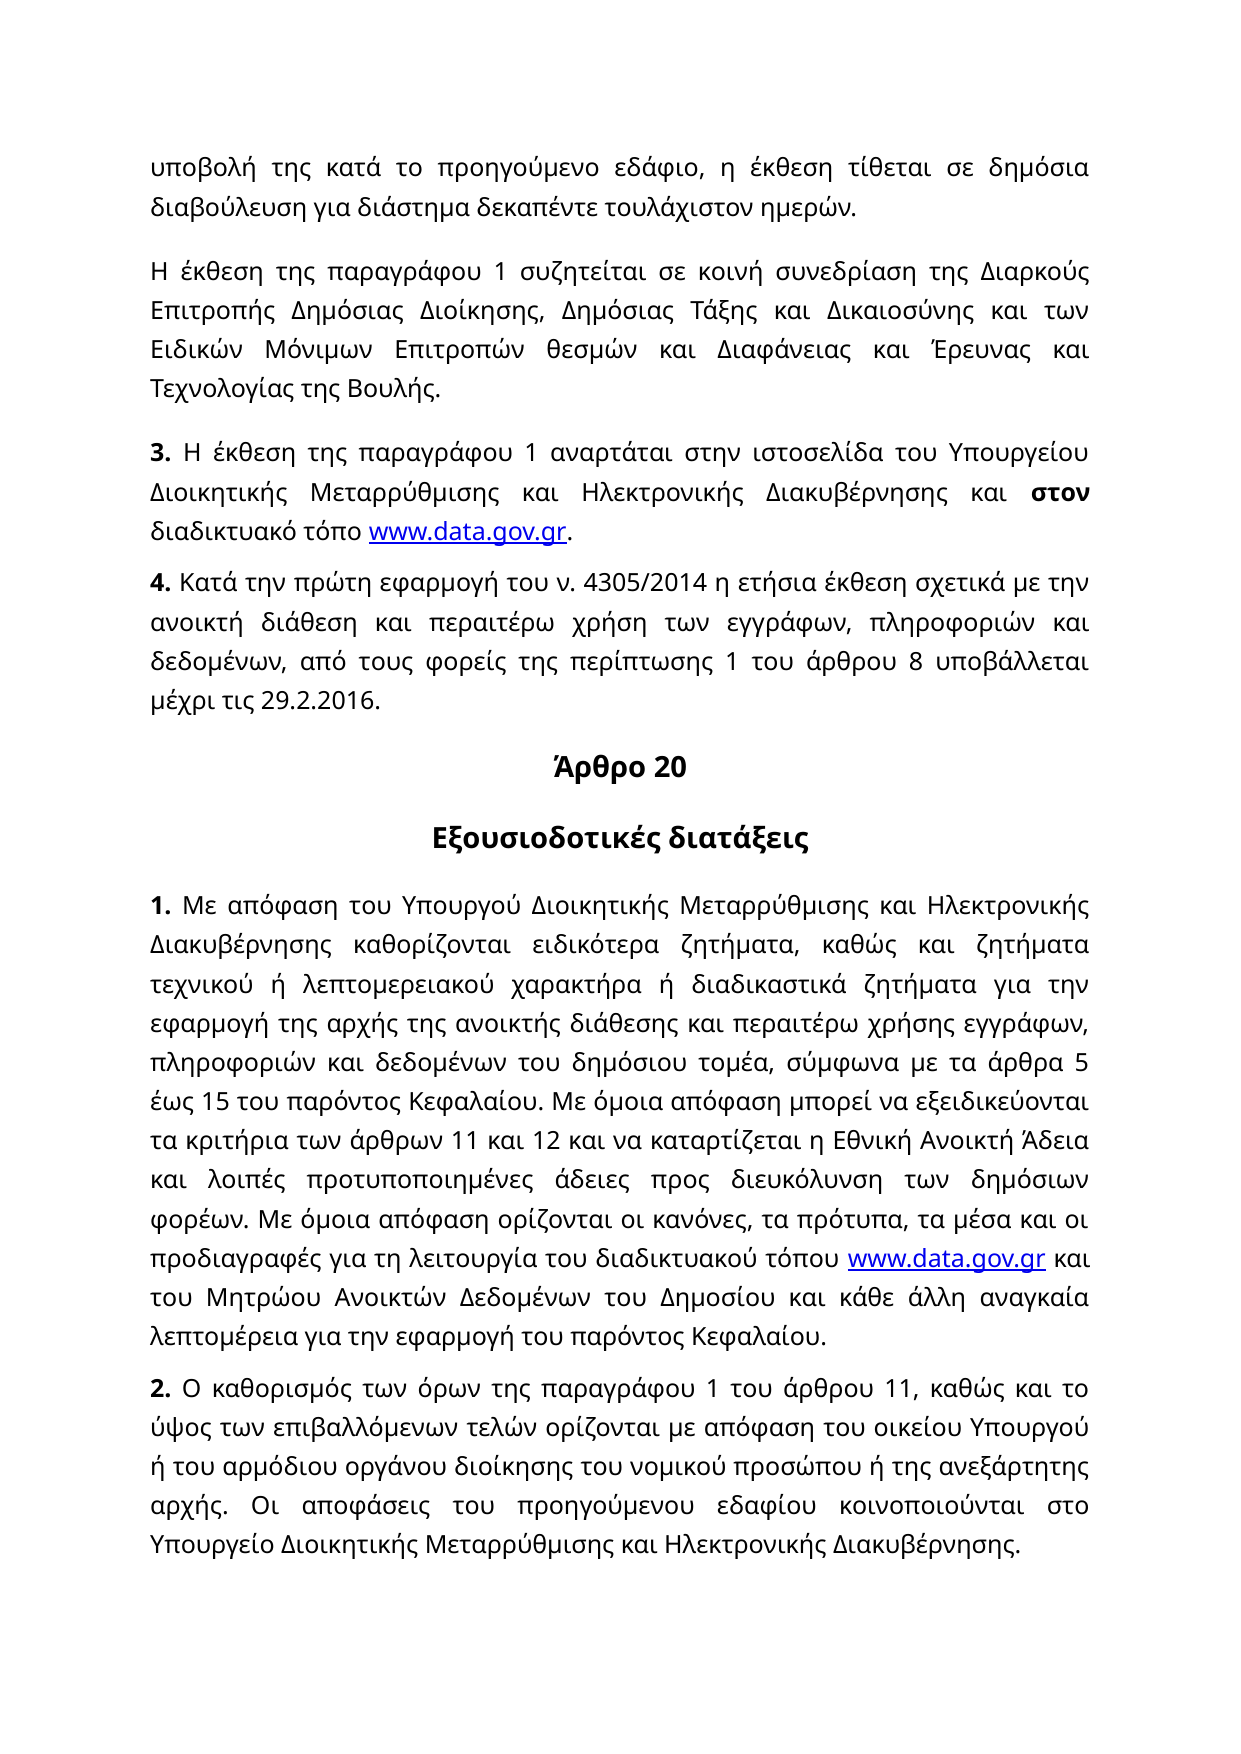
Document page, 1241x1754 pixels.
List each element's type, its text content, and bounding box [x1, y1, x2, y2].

text υποβολή της κατά το προηγούμενο εδάφιο, η έκθεση τίθεται σε δημόσια διαβούλευση για διάστημα δεκαπέντε τουλάχιστον ημερών. [150, 150, 1090, 223]
text 4. Κατά την πρώτη εφαρμογή του ν. 4305/2014 η ετήσια έκθεση σχετικά με την ανοικτή διάθεση και περαιτέρω χρήση των εγγράφων, πληροφοριών και δεδομένων, από τους φορείς της περίπτωσης 1 του άρθρου 8 υποβάλλεται μέχρι τις 29.2.2016. [150, 565, 1090, 717]
subtitle Εξουσιοδοτικές διατάξεις [150, 817, 1090, 857]
subtitle Άρθρο 20 [150, 747, 1090, 786]
text Η έκθεση της παραγράφου 1 συζητείται σε κοινή συνεδρίαση της Διαρκούς Επιτροπής Δημόσιας Διοίκησης, Δημόσιας Τάξης και Δικαιοσύνης και των Ειδικών Μόνιμων Επιτροπών θεσμών και Διαφάνειας και Έρευνας και Τεχνολογίας της Βουλής. [150, 253, 1090, 405]
text 2. Ο καθορισμός των όρων της παραγράφου 1 του άρθρου 11, καθώς και το ύψος των επιβαλλόμενων τελών ορίζονται με απόφαση του οικείου Υπουργού ή του αρμόδιου οργάνου διοίκησης του νομικού προσώπου ή της ανεξάρτητης αρχής. Οι αποφάσεις του προηγούμενου εδαφίου κοινοποιούνται στο Υπουργείο Διοικητικής Μεταρρύθμισης και Ηλεκτρονικής Διακυβέρνησης. [150, 1370, 1090, 1561]
text 3. Η έκθεση της παραγράφου 1 αναρτάται στην ιστοσελίδα του Υπουργείου Διοικητικής Μεταρρύθμισης και Ηλεκτρονικής Διακυβέρνησης και στον διαδικτυακό τόπο www.data.gov.gr. [150, 435, 1090, 547]
text 1. Με απόφαση του Υπουργού Διοικητικής Μεταρρύθμισης και Ηλεκτρονικής Διακυβέρνησης καθορίζονται ειδικότερα ζητήματα, καθώς και ζητήματα τεχνικού ή λεπτομερειακού χαρακτήρα ή διαδικαστικά ζητήματα για την εφαρμογή της αρχής της ανοικτής διάθεσης και περαιτέρω χρήσης εγγράφων, πληροφοριών και δεδομένων του δημόσιου τομέα, σύμφωνα με τα άρθρα 5 έως 15 του παρόντος Κεφαλαίου. Με όμοια απόφαση μπορεί να εξειδικεύονται τα κριτήρια των άρθρων 11 και 12 και να καταρτίζεται η Εθνική Ανοικτή Άδεια και λοιπές προτυποποιημένες άδειες προς διευκόλυνση των δημόσιων φορέων. Με όμοια απόφαση ορίζονται οι κανόνες, τα πρότυπα, τα μέσα και οι προδιαγραφές για τη λειτουργία του διαδικτυακού τόπου www.data.gov.gr και του Μητρώου Ανοικτών Δεδομένων του Δημοσίου και κάθε άλλη αναγκαία λεπτομέρεια για την εφαρμογή του παρόντος Κεφαλαίου. [150, 888, 1090, 1353]
